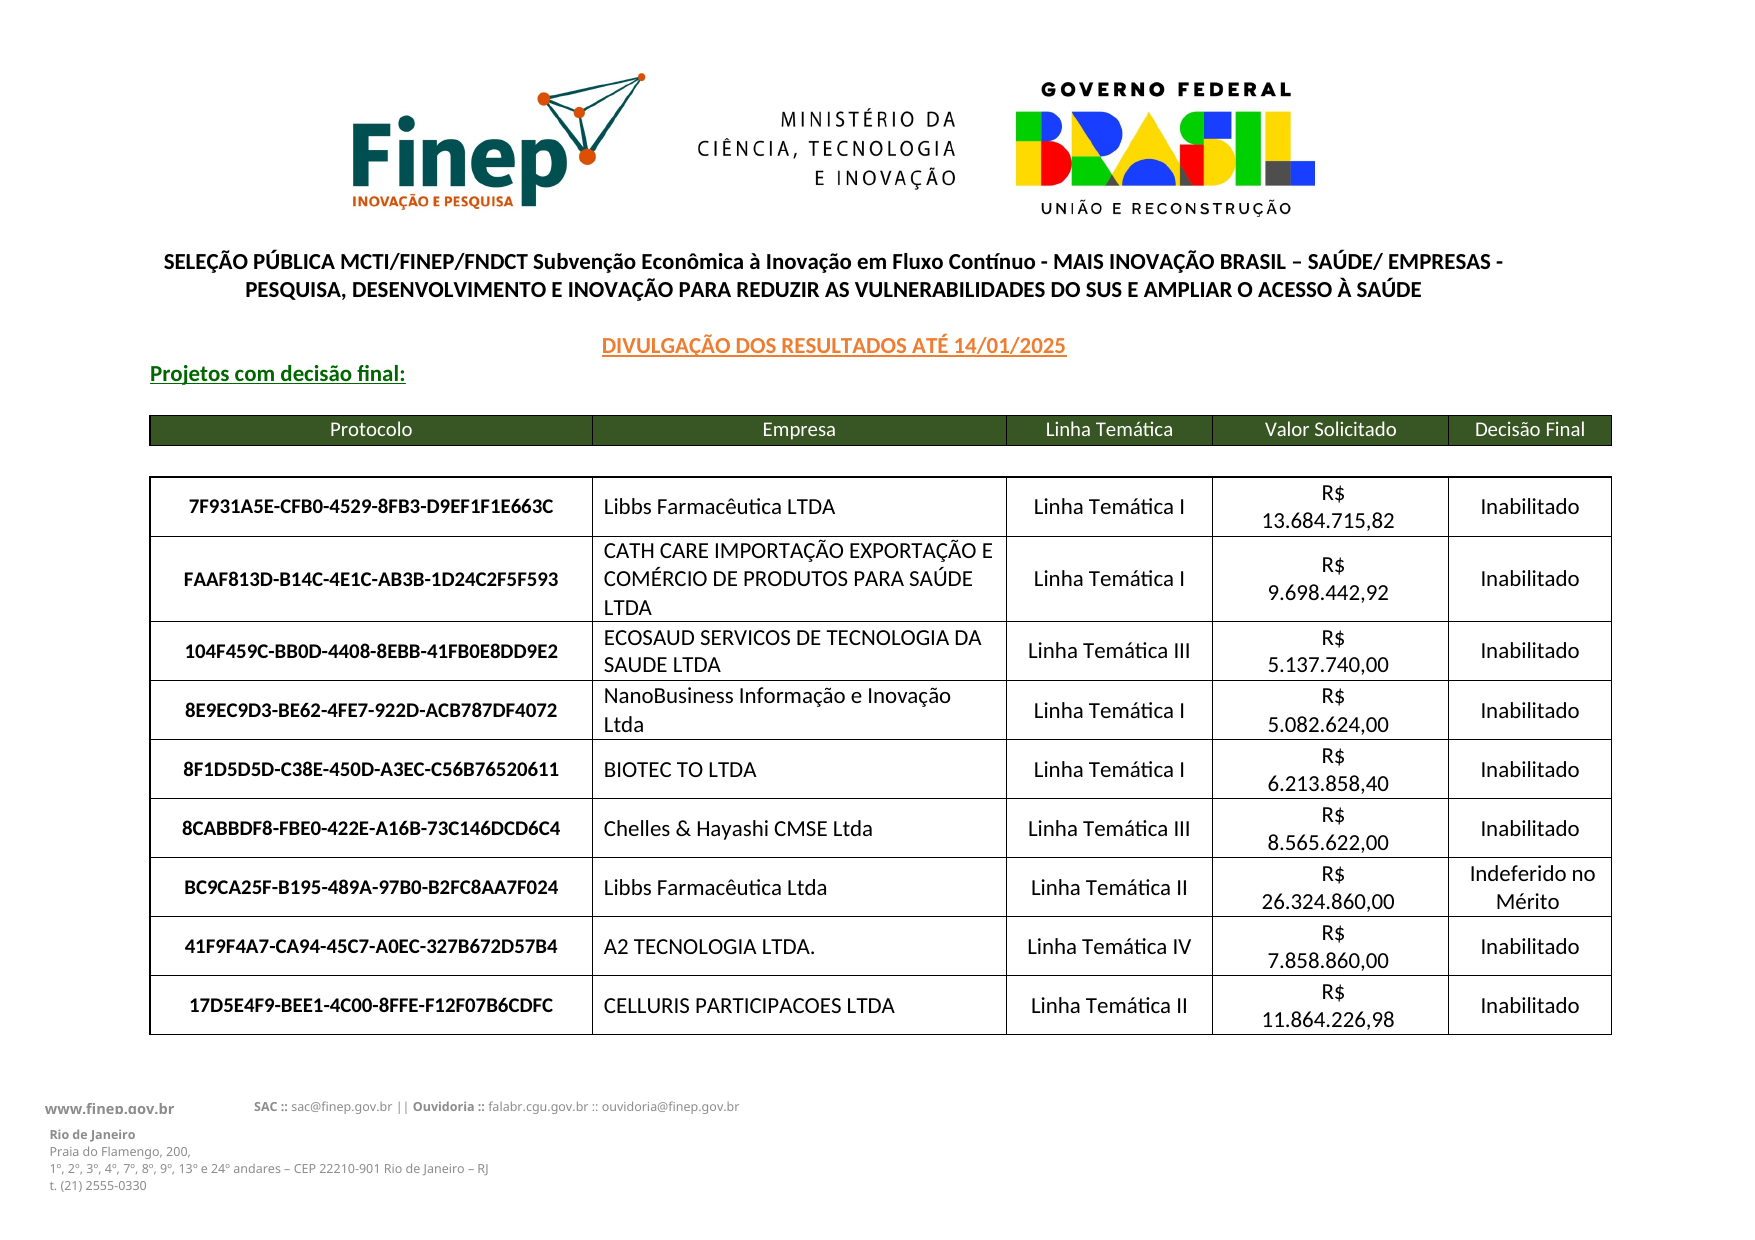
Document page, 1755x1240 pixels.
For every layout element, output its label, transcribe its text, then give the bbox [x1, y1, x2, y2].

table_cell Linha Temática I [1007, 537, 1212, 621]
table_cell Inabilitado [1449, 622, 1611, 680]
table_cell FAAF813D-B14C-4E1C-AB3B-1D24C2F5F593 [151, 537, 592, 621]
table_cell Inabilitado [1449, 976, 1611, 1034]
table_cell Chelles & Hayashi CMSE Ltda [593, 799, 1006, 857]
table_cell Linha Temática II [1007, 976, 1212, 1034]
table_cell Inabilitado [1449, 917, 1611, 975]
table_cell R$ 7.858.860,00 [1213, 917, 1448, 975]
table_cell 104F459C-BB0D-4408-8EBB-41FB0E8DD9E2 [151, 622, 592, 680]
table_cell Linha Temática III [1007, 799, 1212, 857]
table_cell R$ 5.137.740,00 [1213, 622, 1448, 680]
table_cell R$ 11.864.226,98 [1213, 976, 1448, 1034]
table_cell Inabilitado [1449, 740, 1611, 798]
table_cell R$ 5.082.624,00 [1213, 681, 1448, 739]
table_cell Linha Temática III [1007, 622, 1212, 680]
table_cell Inabilitado [1449, 799, 1611, 857]
table_cell 17D5E4F9-BEE1-4C00-8FFE-F12F07B6CDFC [151, 976, 592, 1034]
table_cell 8E9EC9D3-BE62-4FE7-922D-ACB787DF4072 [151, 681, 592, 739]
table_cell Inabilitado [1449, 681, 1611, 739]
table_cell Inabilitado [1449, 537, 1611, 621]
table_cell BIOTEC TO LTDA [593, 740, 1006, 798]
table_cell Linha Temática I [1007, 740, 1212, 798]
table_cell Libbs Farmacêutica LTDA [593, 478, 1006, 536]
table_cell A2 TECNOLOGIA LTDA. [593, 917, 1006, 975]
table_cell Linha Temática I [1007, 681, 1212, 739]
table_cell 7F931A5E-CFB0-4529-8FB3-D9EF1F1E663C [151, 478, 592, 536]
table_cell R$ 9.698.442,92 [1213, 537, 1448, 621]
table_cell R$ 6.213.858,40 [1213, 740, 1448, 798]
table_cell Linha Temática IV [1007, 917, 1212, 975]
table_cell Linha Temática I [1007, 478, 1212, 536]
table_cell BC9CA25F-B195-489A-97B0-B2FC8AA7F024 [151, 858, 592, 916]
table_cell CATH CARE IMPORTAÇÃO EXPORTAÇÃO E COMÉRCIO DE PRODUTOS PARA SAÚDE LTDA [593, 537, 1006, 621]
table_cell Libbs Farmacêutica Ltda [593, 858, 1006, 916]
table_cell R$ 13.684.715,82 [1213, 478, 1448, 536]
table_cell R$ 26.324.860,00 [1213, 858, 1448, 916]
table_cell 41F9F4A7-CA94-45C7-A0EC-327B672D57B4 [151, 917, 592, 975]
table_cell Indeferido no Mérito [1449, 858, 1611, 916]
table_cell 8CABBDF8-FBE0-422E-A16B-73C146DCD6C4 [151, 799, 592, 857]
table_cell ECOSAUD SERVICOS DE TECNOLOGIA DA SAUDE LTDA [593, 622, 1006, 680]
table_cell Inabilitado [1449, 478, 1611, 536]
table_cell NanoBusiness Informação e Inovação Ltda [593, 681, 1006, 739]
table_cell Linha Temática II [1007, 858, 1212, 916]
table_cell CELLURIS PARTICIPACOES LTDA [593, 976, 1006, 1034]
table_cell 8F1D5D5D-C38E-450D-A3EC-C56B76520611 [151, 740, 592, 798]
table_cell R$ 8.565.622,00 [1213, 799, 1448, 857]
